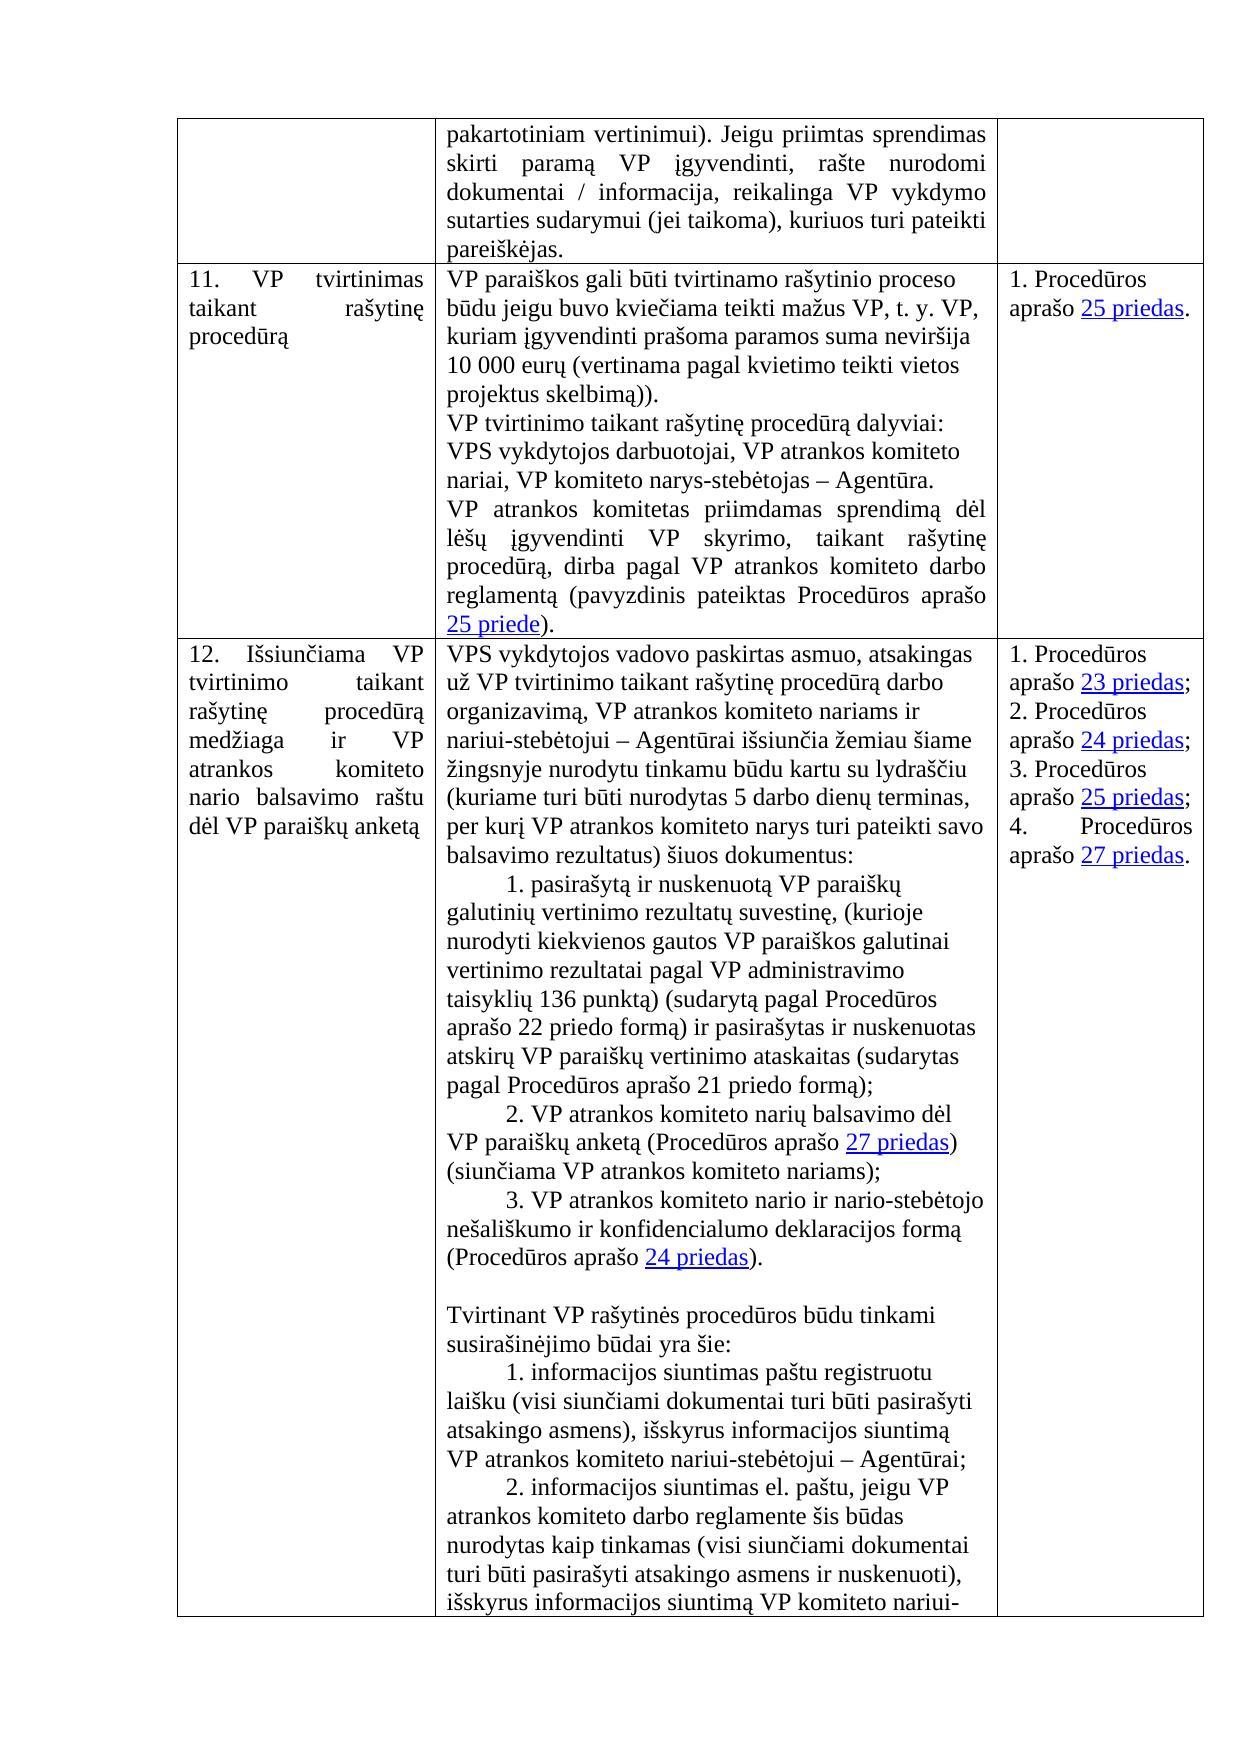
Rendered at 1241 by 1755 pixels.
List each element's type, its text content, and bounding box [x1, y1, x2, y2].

table_cell 12. Išsiunčiama VP tvirtinimo taikant rašytinę procedūrą medžiaga ir VP atrankos komiteto nario balsavimo raštu dėl VP paraiškų anketą [178, 639, 435, 1616]
table_cell 1. Procedūros aprašo 23 priedas; 2. Procedūros aprašo 24 priedas; 3. Procedūros aprašo 25 priedas; 4. Procedūros aprašo 27 priedas. [998, 639, 1203, 1616]
table_cell [178, 119, 435, 263]
table_cell pakartotiniam vertinimui). Jeigu priimtas sprendimas skirti paramą VP įgyvendinti, rašte nurodomi dokumentai / informacija, reikalinga VP vykdymo sutarties sudarymui (jei taikoma), kuriuos turi pateikti pareiškėjas. [436, 119, 997, 263]
table_cell VP paraiškos gali būti tvirtinamo rašytinio proceso būdu jeigu buvo kviečiama teikti mažus VP, t. y. VP, kuriam įgyvendinti prašoma paramos suma neviršija 10 000 eurų (vertinama pagal kvietimo teikti vietos projektus skelbimą)). VP tvirtinimo taikant rašytinę procedūrą dalyviai: VPS vykdytojos darbuotojai, VP atrankos komiteto nariai, VP komiteto narys-stebėtojas – Agentūra. VP atrankos komitetas priimdamas sprendimą dėl lėšų įgyvendinti VP skyrimo, taikant rašytinę procedūrą, dirba pagal VP atrankos komiteto darbo reglamentą (pavyzdinis pateiktas Procedūros aprašo 25 priede). [436, 264, 997, 638]
table_cell 11. VP tvirtinimas taikant rašytinę procedūrą [178, 264, 435, 638]
table_cell [998, 119, 1203, 263]
table_cell 1. Procedūros aprašo 25 priedas. [998, 264, 1203, 638]
table_cell VPS vykdytojos vadovo paskirtas asmuo, atsakingas už VP tvirtinimo taikant rašytinę procedūrą darbo organizavimą, VP atrankos komiteto nariams ir nariui-stebėtojui – Agentūrai išsiunčia žemiau šiame žingsnyje nurodytu tinkamu būdu kartu su lydraščiu (kuriame turi būti nurodytas 5 darbo dienų terminas, per kurį VP atrankos komiteto narys turi pateikti savo balsavimo rezultatus) šiuos dokumentus: 1. pasirašytą ir nuskenuotą VP paraiškų galutinių vertinimo rezultatų suvestinę, (kurioje nurodyti kiekvienos gautos VP paraiškos galutinai vertinimo rezultatai pagal VP administravimo taisyklių 136 punktą) (sudarytą pagal Procedūros aprašo 22 priedo formą) ir pasirašytas ir nuskenuotas atskirų VP paraiškų vertinimo ataskaitas (sudarytas pagal Procedūros aprašo 21 priedo formą); 2. VP atrankos komiteto narių balsavimo dėl VP paraiškų anketą (Procedūros aprašo 27 priedas) (siunčiama VP atrankos komiteto nariams); 3. VP atrankos komiteto nario ir nario-stebėtojo nešališkumo ir konfidencialumo deklaracijos formą (Procedūros aprašo 24 priedas). Tvirtinant VP rašytinės procedūros būdu tinkami susirašinėjimo būdai yra šie: 1. informacijos siuntimas paštu registruotu laišku (visi siunčiami dokumentai turi būti pasirašyti atsakingo asmens), išskyrus informacijos siuntimą VP atrankos komiteto nariui-stebėtojui – Agentūrai; 2. informacijos siuntimas el. paštu, jeigu VP atrankos komiteto darbo reglamente šis būdas nurodytas kaip tinkamas (visi siunčiami dokumentai turi būti pasirašyti atsakingo asmens ir nuskenuoti), išskyrus informacijos siuntimą VP komiteto nariui- [436, 639, 997, 1616]
